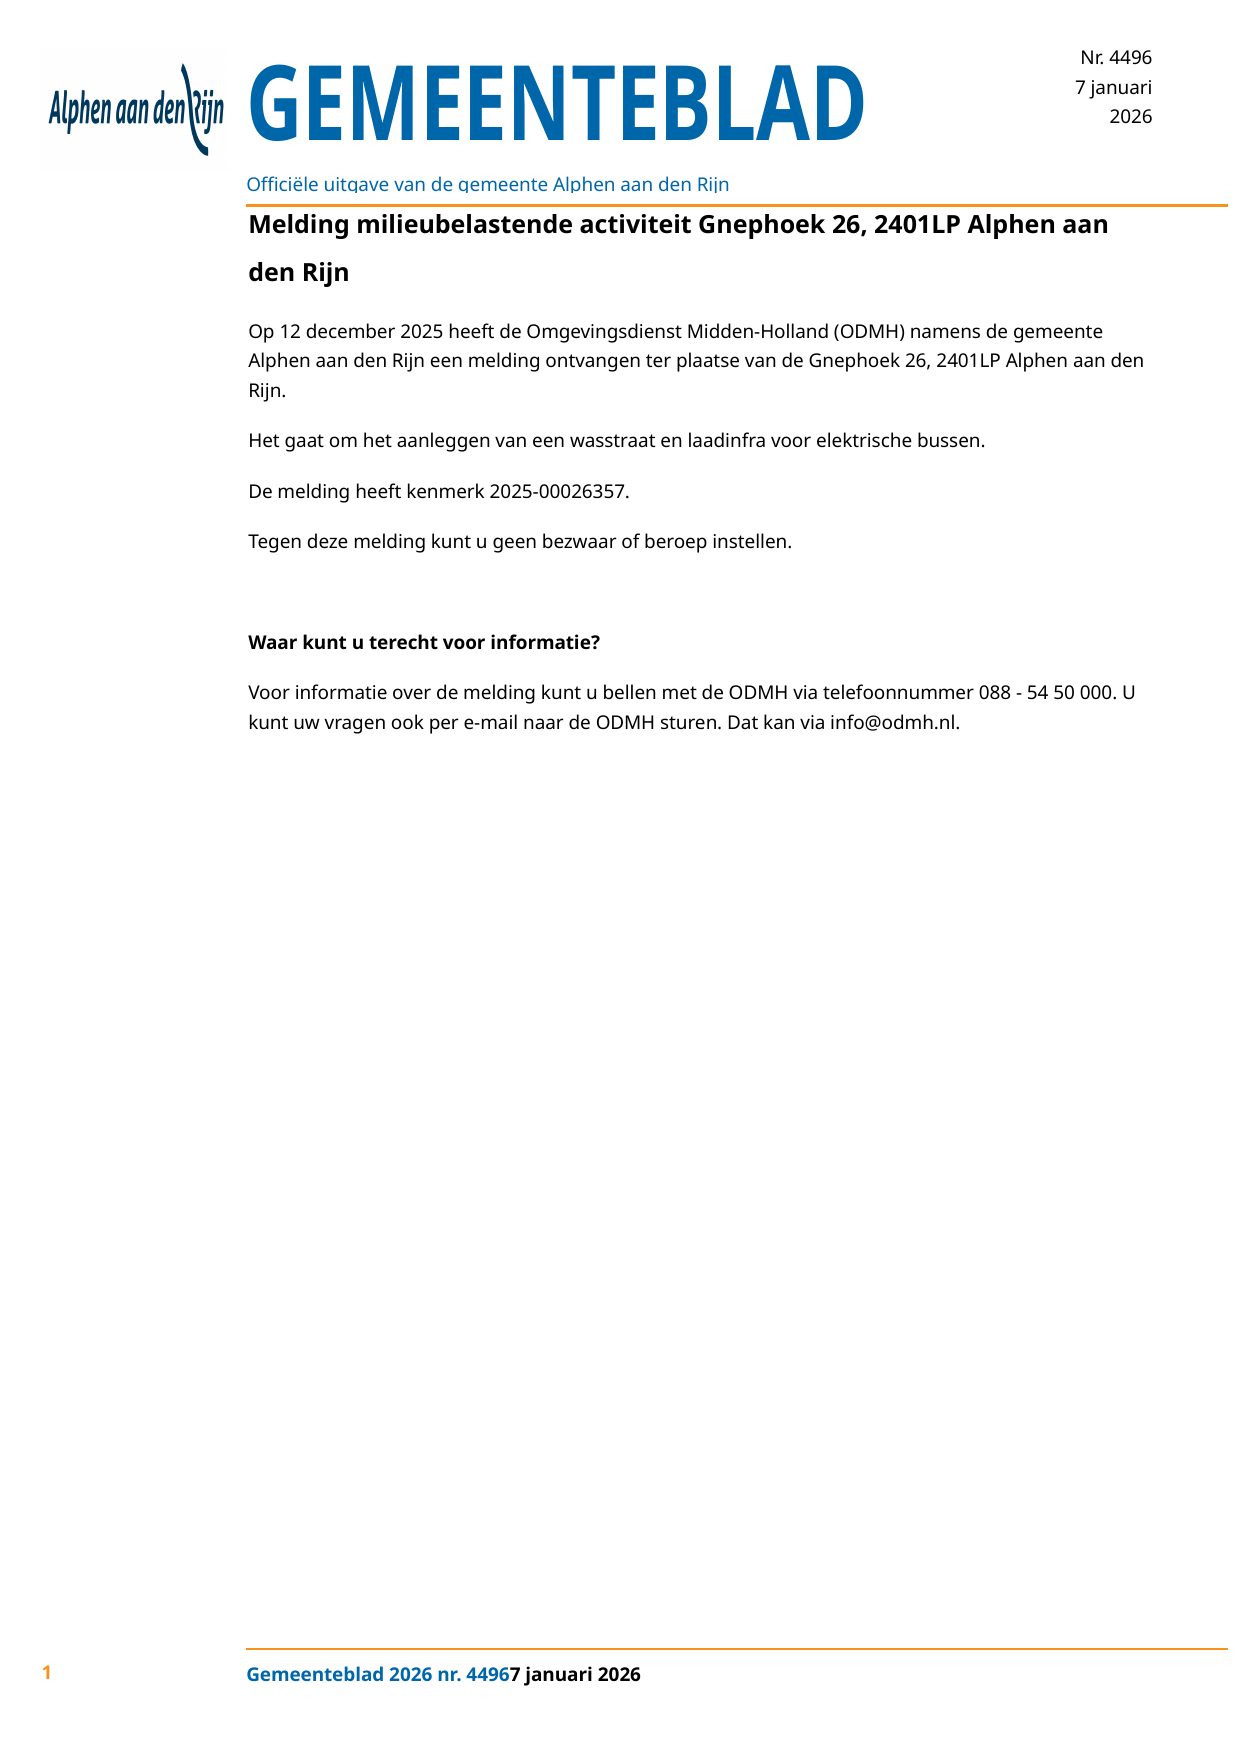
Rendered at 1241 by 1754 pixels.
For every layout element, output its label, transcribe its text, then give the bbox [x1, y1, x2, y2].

picture [41, 47, 231, 172]
text Tegen deze melding kunt u geen bezwaar of beroep instellen. [248, 528, 1152, 554]
text Op 12 december 2025 heeft de Omgevingsdienst Midden-Holland (ODMH) namens de gemeente Alphen aan den Rijn een melding ontvangen ter plaatse van de Gnephoek 26, 2401LP Alphen aan den Rijn. [248, 318, 1152, 403]
text De melding heeft kenmerk 2025-00026357. [248, 478, 1152, 504]
text Melding milieubelastende activiteit Gnephoek 26, 2401LP Alphen aan den Rijn [248, 207, 1152, 288]
text Waar kunt u terecht voor informatie? [248, 629, 1152, 655]
text Het gaat om het aanleggen van een wasstraat en laadinfra voor elektrische bussen. [248, 427, 1152, 453]
text Voor informatie over de melding kunt u bellen met de ODMH via telefoonnummer 088 - 54 50 000. U kunt uw vragen ook per e-mail naar de ODMH sturen. Dat kan via info@odmh.nl. [248, 679, 1152, 735]
